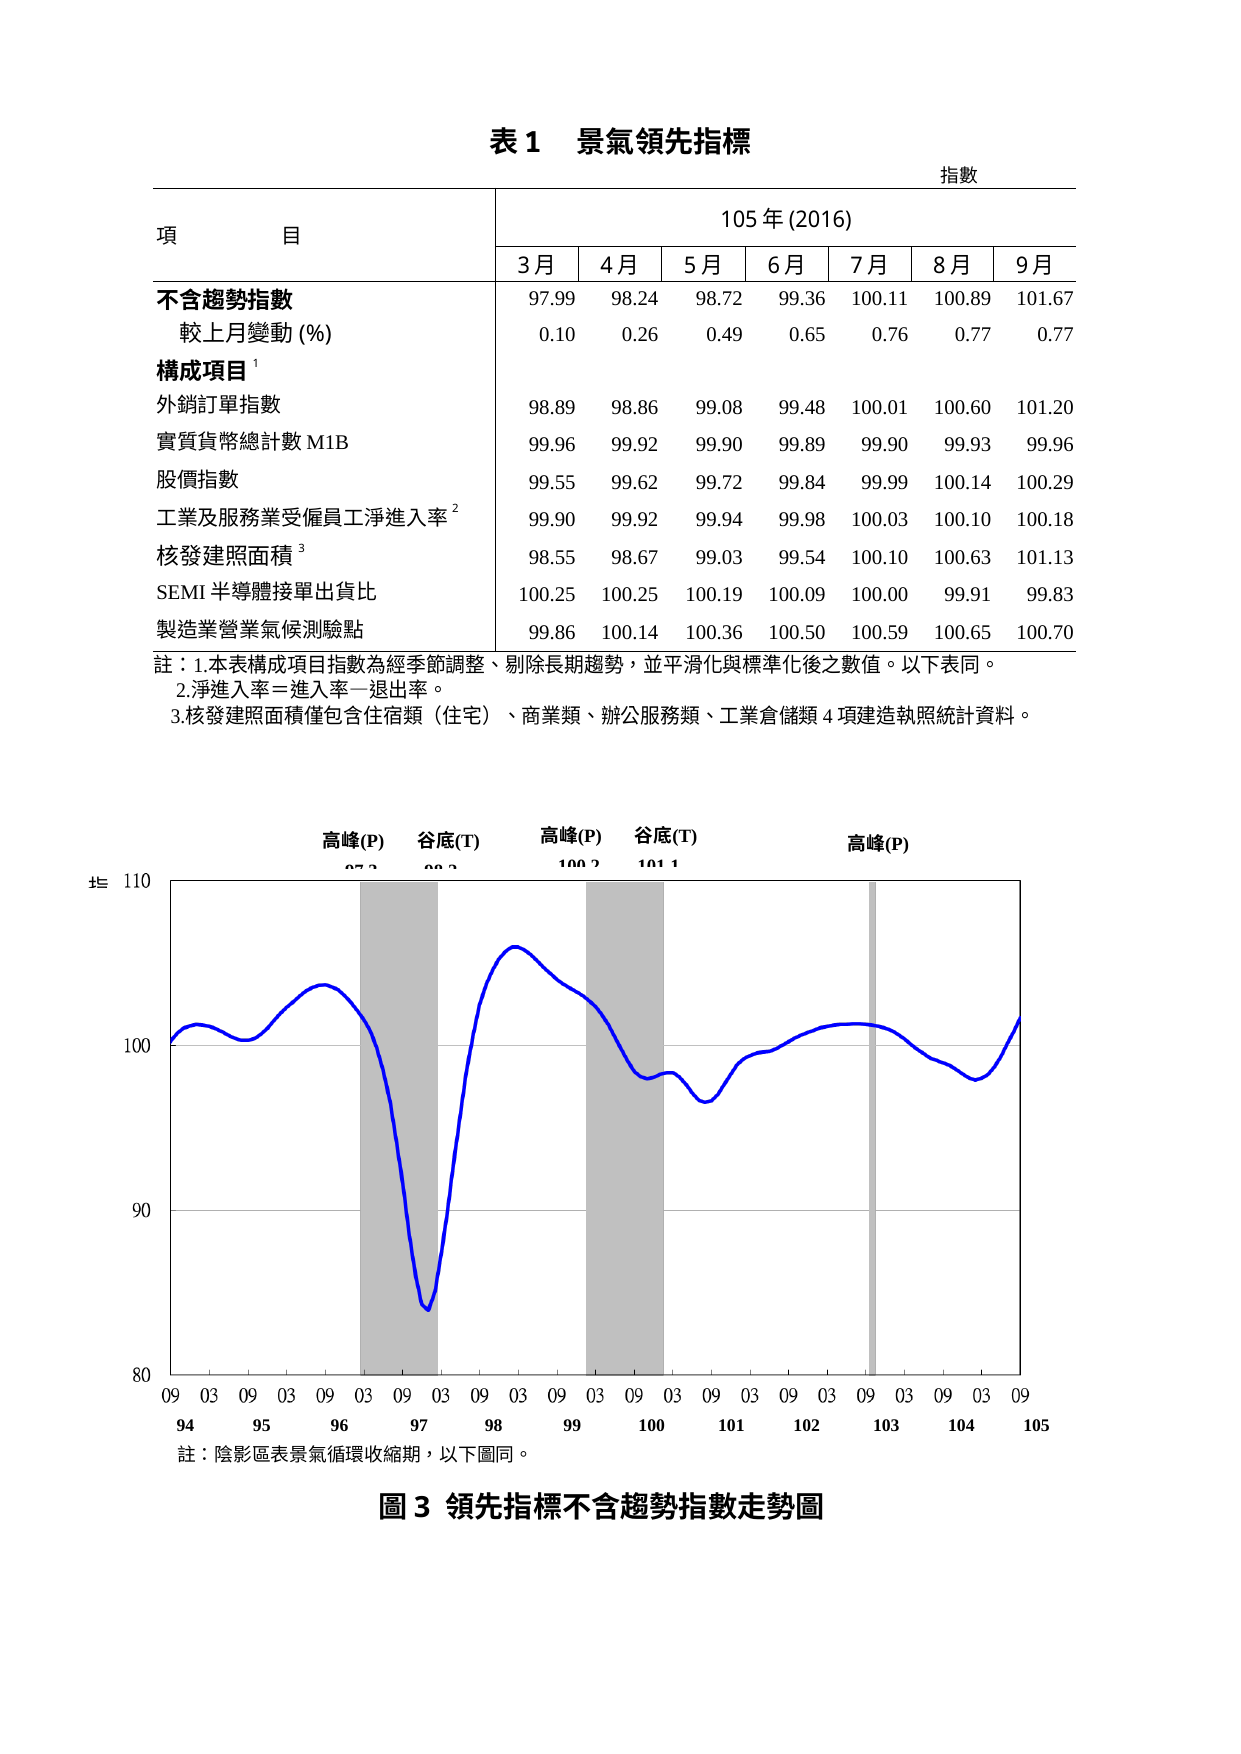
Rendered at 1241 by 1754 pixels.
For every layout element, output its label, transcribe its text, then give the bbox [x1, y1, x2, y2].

table_cell 99.72 [661, 463, 745, 501]
table_cell [911, 353, 994, 388]
table_cell 99.93 [911, 426, 994, 463]
table_cell 99.55 [496, 463, 578, 501]
table_cell 99.96 [496, 426, 578, 463]
text 2.淨進入率＝進入率—退出率。 [118, 679, 1122, 702]
table_cell 99.90 [828, 426, 911, 463]
table_cell 98.86 [578, 388, 661, 426]
table_cell SEMI半導體接單出貨比 [153, 576, 495, 613]
table_cell [828, 353, 911, 388]
table_cell 99.36 [745, 282, 828, 315]
table_cell 0.10 [496, 315, 578, 353]
table_cell 97.99 [496, 282, 578, 315]
table_cell 100.60 [911, 388, 994, 426]
table_cell [578, 353, 661, 388]
table_cell 100.14 [911, 463, 994, 501]
table_cell 100.89 [911, 282, 994, 315]
table_cell 100.01 [828, 388, 911, 426]
table_cell 外銷訂單指數 [153, 388, 495, 426]
text 註：1.本表構成項目指數為經季節調整、剔除長期趨勢，並平滑化與標準化後之數值。以下表同。 [153, 654, 1122, 677]
text 高峰(P) [809, 829, 955, 856]
table_cell 核發建照面積3 [153, 538, 495, 576]
table_cell 99.90 [496, 501, 578, 538]
table_cell 98.55 [496, 538, 578, 576]
table_cell 99.03 [661, 538, 745, 576]
table_cell 0.49 [661, 315, 745, 353]
table_cell 99.86 [496, 613, 578, 651]
table_cell 100.03 [828, 501, 911, 538]
table_cell 0.76 [828, 315, 911, 353]
table_header 項 目 [153, 189, 495, 281]
text 高峰(P) 谷底(T) [527, 821, 717, 848]
table_cell 98.72 [661, 282, 745, 315]
text 指數 [118, 161, 1122, 188]
table_cell 100.25 [578, 576, 661, 613]
table_cell 101.67 [994, 282, 1076, 315]
table_cell 100.19 [661, 576, 745, 613]
text 100.2 101.1 [527, 855, 717, 867]
table_cell 4月 [579, 247, 661, 281]
table_cell 99.92 [578, 426, 661, 463]
table_cell 99.96 [994, 426, 1076, 463]
table_cell 98.89 [496, 388, 578, 426]
table_cell 不含趨勢指數 [153, 282, 495, 315]
table_cell 99.94 [661, 501, 745, 538]
table_cell 100.10 [828, 538, 911, 576]
table_header 105年 (2016) [496, 189, 1076, 246]
table_cell 98.24 [578, 282, 661, 315]
table_cell 100.50 [745, 613, 828, 651]
table_cell 99.99 [828, 463, 911, 501]
table_cell [994, 353, 1076, 388]
text 高峰(P) 谷底(T) [305, 826, 505, 853]
table_cell 99.84 [745, 463, 828, 501]
table_cell 構成項目1 [153, 353, 495, 388]
table_cell 99.92 [578, 501, 661, 538]
table_cell 製造業營業氣候測驗點 [153, 613, 495, 651]
table_cell [661, 353, 745, 388]
table_cell 3月 [496, 247, 578, 281]
table_cell 0.77 [994, 315, 1076, 353]
text 97.3 98.2 [305, 859, 505, 868]
table_cell 100.25 [496, 576, 578, 613]
table_cell 99.08 [661, 388, 745, 426]
table_cell 99.62 [578, 463, 661, 501]
table_cell 100.18 [994, 501, 1076, 538]
table_cell 99.48 [745, 388, 828, 426]
text 圖3 領先指標不含趨勢指數走勢圖 [81, 1493, 1122, 1524]
table_cell 7月 [829, 247, 911, 281]
table_cell 100.11 [828, 282, 911, 315]
table_cell 實質貨幣總計數M1B [153, 426, 495, 463]
table_cell [496, 353, 578, 388]
table_cell [745, 353, 828, 388]
table_cell 100.10 [911, 501, 994, 538]
text 94 95 96 97 98 99 100 101 102 103 104 105 [176, 1414, 1055, 1433]
table_cell 100.00 [828, 576, 911, 613]
table_cell 9月 [994, 247, 1076, 281]
text 指數 [89, 870, 103, 887]
table_cell 股價指數 [153, 463, 495, 501]
table_cell 6月 [746, 247, 828, 281]
table_cell 101.13 [994, 538, 1076, 576]
table_cell 100.70 [994, 613, 1076, 651]
table_cell 100.63 [911, 538, 994, 576]
text 3.核發建照面積僅包含住宿類（住宅）、商業類、辦公服務類、工業倉儲類4項建造執照統計資料。 [146, 705, 1122, 728]
table_cell 99.98 [745, 501, 828, 538]
text 103.10 [809, 863, 955, 867]
table_cell 99.89 [745, 426, 828, 463]
table_cell 100.65 [911, 613, 994, 651]
table_cell 99.83 [994, 576, 1076, 613]
table_cell 99.91 [911, 576, 994, 613]
table_cell 101.20 [994, 388, 1076, 426]
picture [118, 862, 1037, 1424]
text 註：陰影區表景氣循環收縮期，以下圖同。 [177, 1436, 1152, 1468]
table_cell 100.14 [578, 613, 661, 651]
table_cell 98.67 [578, 538, 661, 576]
text 表1 景氣領先指標 [118, 118, 1122, 161]
table_cell 99.54 [745, 538, 828, 576]
table_cell 較上月變動 (%) [153, 315, 495, 353]
table_cell 0.77 [911, 315, 994, 353]
table_cell 0.26 [578, 315, 661, 353]
table_cell 99.90 [661, 426, 745, 463]
table_cell 5月 [662, 247, 745, 281]
table_cell 工業及服務業受僱員工淨進入率2 [153, 501, 495, 538]
table_cell 100.09 [745, 576, 828, 613]
table_cell 100.29 [994, 463, 1076, 501]
table_cell 100.36 [661, 613, 745, 651]
table_cell 0.65 [745, 315, 828, 353]
table_cell 100.59 [828, 613, 911, 651]
table_cell 8月 [912, 247, 993, 281]
